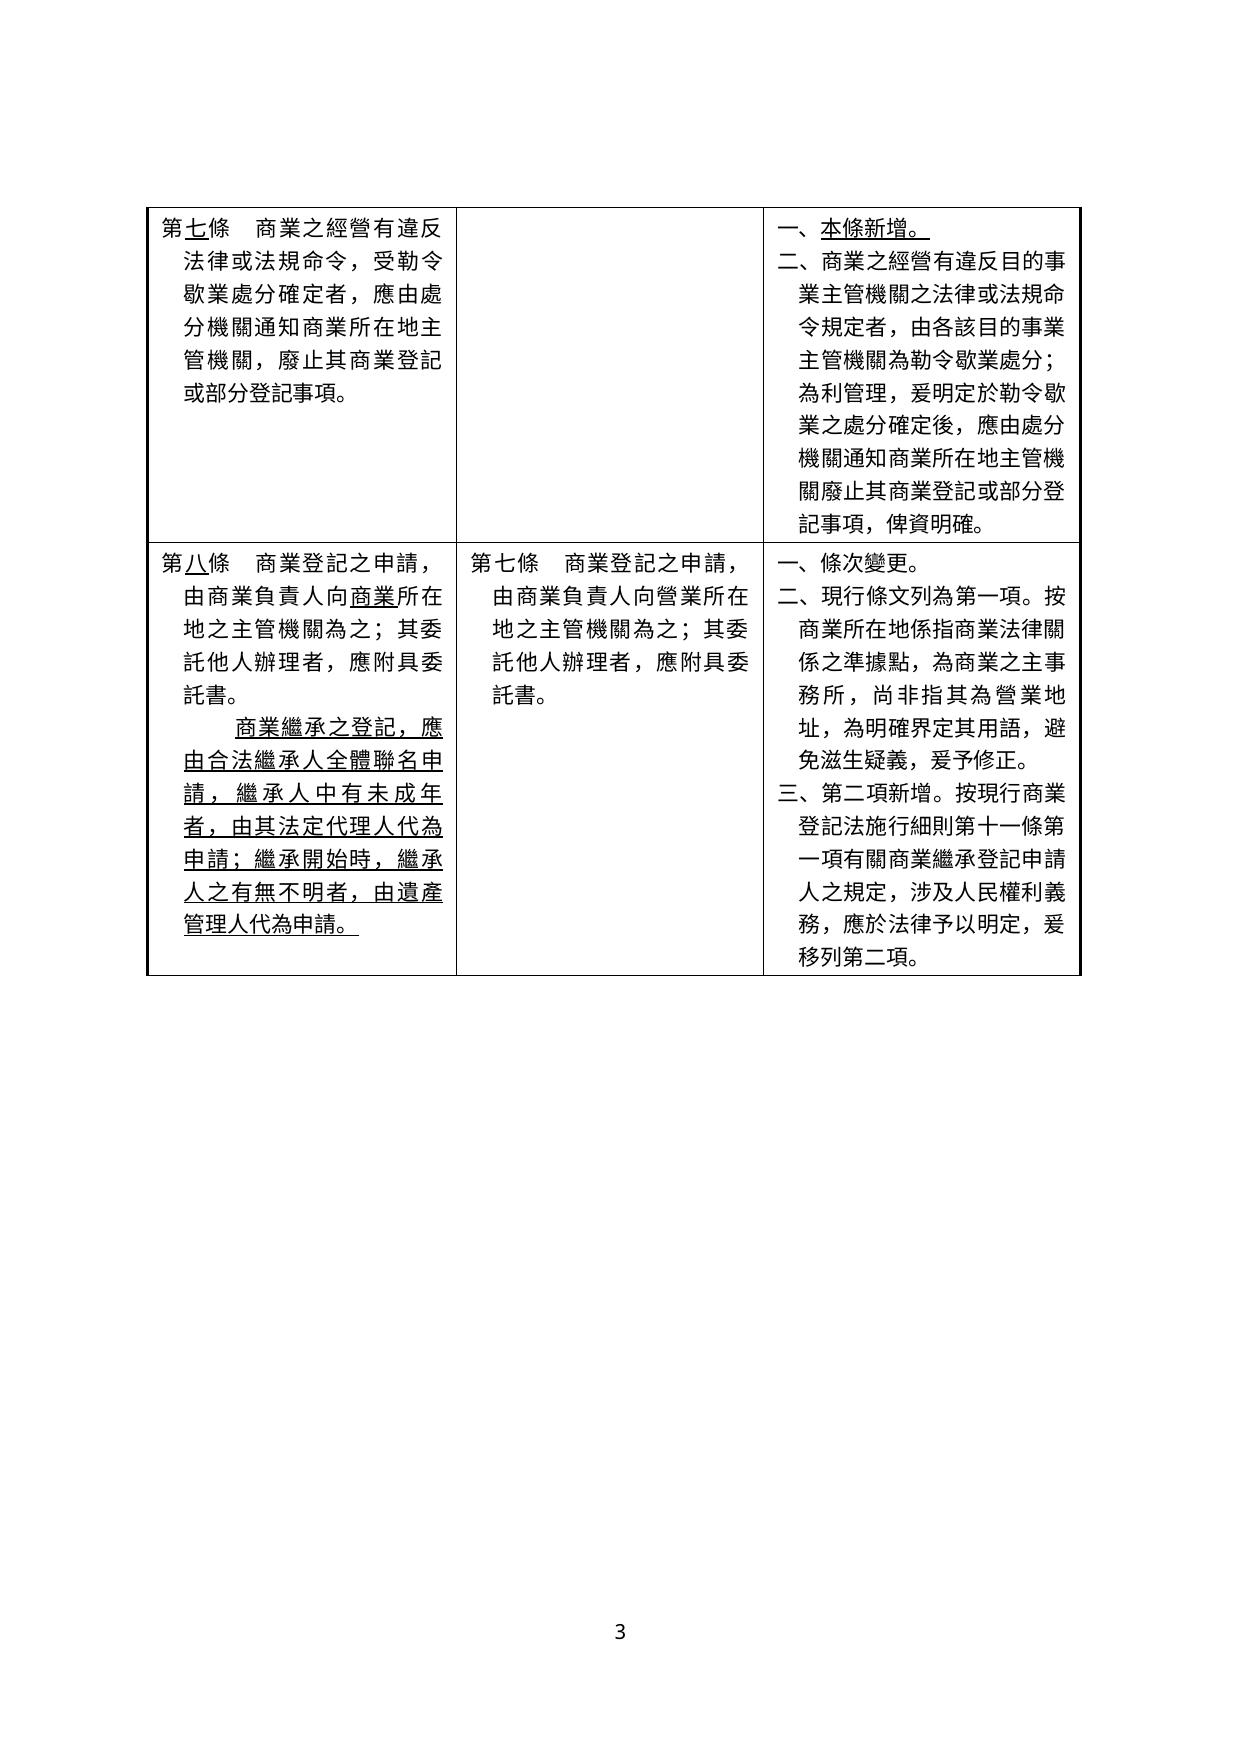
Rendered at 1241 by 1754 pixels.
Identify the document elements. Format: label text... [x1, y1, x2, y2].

table_cell 第七條 商業之經營有違反法律或法規命令，受勒令歇業處分確定者，應由處分機關通知商業所在地主管機關，廢止其商業登記或部分登記事項。 [149, 208, 456, 542]
table_cell 第七條 商業登記之申請，由商業負責人向營業所在地之主管機關為之；其委託他人辦理者，應附具委託書。 [457, 543, 763, 975]
table_cell 第八條 商業登記之申請，由商業負責人向商業所在地之主管機關為之；其委託他人辦理者，應附具委託書。 商業繼承之登記，應由合法繼承人全體聯名申請，繼承人中有未成年者，由其法定代理人代為申請；繼承開始時，繼承人之有無不明者，由遺產管理人代為申請。 [149, 543, 456, 975]
table_cell 一、條次變更。 二、現行條文列為第一項。按商業所在地係指商業法律關係之準據點，為商業之主事務所，尚非指其為營業地址，為明確界定其用語，避免滋生疑義，爰予修正。 三、第二項新增。按現行商業登記法施行細則第十一條第一項有關商業繼承登記申請人之規定，涉及人民權利義務，應於法律予以明定，爰移列第二項。 [764, 543, 1079, 975]
table_cell [457, 208, 763, 542]
table_cell 一、本條新增。 二、商業之經營有違反目的事業主管機關之法律或法規命令規定者，由各該目的事業主管機關為勒令歇業處分；為利管理，爰明定於勒令歇業之處分確定後，應由處分機關通知商業所在地主管機關廢止其商業登記或部分登記事項，俾資明確。 [764, 208, 1079, 542]
